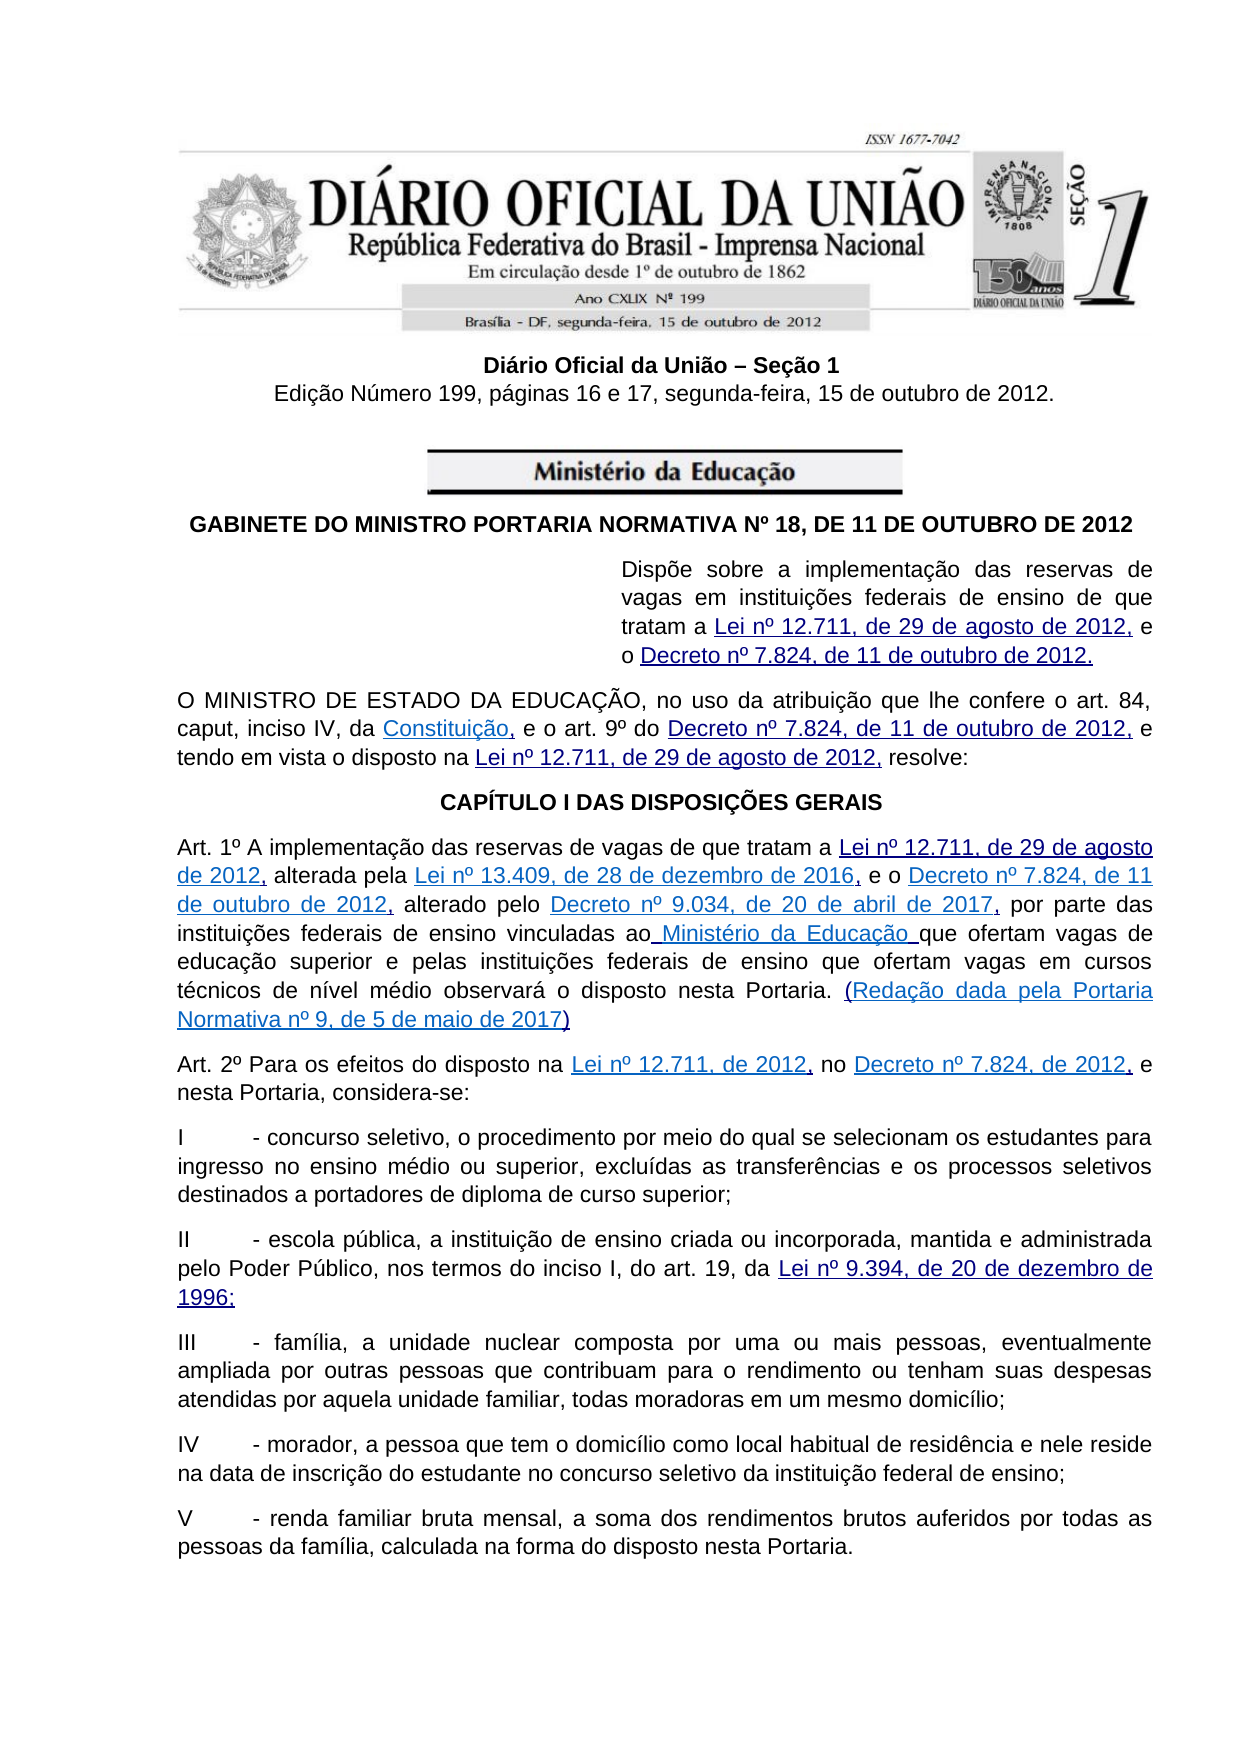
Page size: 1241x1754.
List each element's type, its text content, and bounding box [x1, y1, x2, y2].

subtitle CAPÍTULO I DAS DISPOSIÇÕES GERAIS [177, 789, 1152, 815]
text Art. 2º Para os efeitos do disposto na Lei nº 12.711, de 2012, no Decreto nº 7.824, de 2012, e nesta Portaria, considera-se: [177, 1051, 1153, 1106]
text Dispõe sobre a implementação das reservas de vagas em instituições federais de ensino de que tratam a Lei nº 12.711, de 29 de agosto de 2012, e o Decreto nº 7.824, de 11 de outubro de 2012. [621, 556, 1153, 668]
list - renda familiar bruta mensal, a soma dos rendimentos brutos auferidos por todas as pessoas da família, calculada na forma do disposto nesta Portaria. [177, 1505, 1153, 1560]
text Art. 1º A implementação das reservas de vagas de que tratam a Lei nº 12.711, de 29 de agosto de 2012, alterada pela Lei nº 13.409, de 28 de dezembro de 2016, e o Decreto nº 7.824, de 11 de outubro de 2012, alterado pelo Decreto nº 9.034, de 20 de abril de 2017, por parte das instituições federais de ensino vinculadas ao Ministério da Educação que ofertam vagas de educação superior e pelas instituições federais de ensino que ofertam vagas em cursos técnicos de nível médio observará o disposto nesta Portaria. (Redação dada pela Portaria Normativa nº 9, de 5 de maio de 2017) [177, 834, 1153, 1032]
list - concurso seletivo, o procedimento por meio do qual se selecionam os estudantes para ingresso no ensino médio ou superior, excluídas as transferências e os processos seletivos destinados a portadores de diploma de curso superior; [177, 1124, 1153, 1208]
subtitle GABINETE DO MINISTRO PORTARIA NORMATIVA Nº 18, DE 11 DE OUTUBRO DE 2012 [177, 511, 1151, 537]
text Edição Número 199, páginas 16 e 17, segunda-feira, 15 de outubro de 2012. [177, 380, 1158, 406]
list - família, a unidade nuclear composta por uma ou mais pessoas, eventualmente ampliada por outras pessoas que contribuam para o rendimento ou tenham suas despesas atendidas por aquela unidade familiar, todas moradoras em um mesmo domicílio; [177, 1329, 1153, 1412]
subtitle Diário Oficial da União – Seção 1 [177, 352, 1152, 378]
list - morador, a pessoa que tem o domicílio como local habitual de residência e nele reside na data de inscrição do estudante no concurso seletivo da instituição federal de ensino; [177, 1431, 1153, 1486]
text O MINISTRO DE ESTADO DA EDUCAÇÃO, no uso da atribuição que lhe confere o art. 84, caput, inciso IV, da Constituição, e o art. 9º do Decreto nº 7.824, de 11 de outubro de 2012, e tendo em vista o disposto na Lei nº 12.711, de 29 de agosto de 2012, resolve: [177, 687, 1153, 770]
list - escola pública, a instituição de ensino criada ou incorporada, mantida e administrada pelo Poder Público, nos termos do inciso I, do art. 19, da Lei nº 9.394, de 20 de dezembro de 1996; [177, 1226, 1153, 1310]
